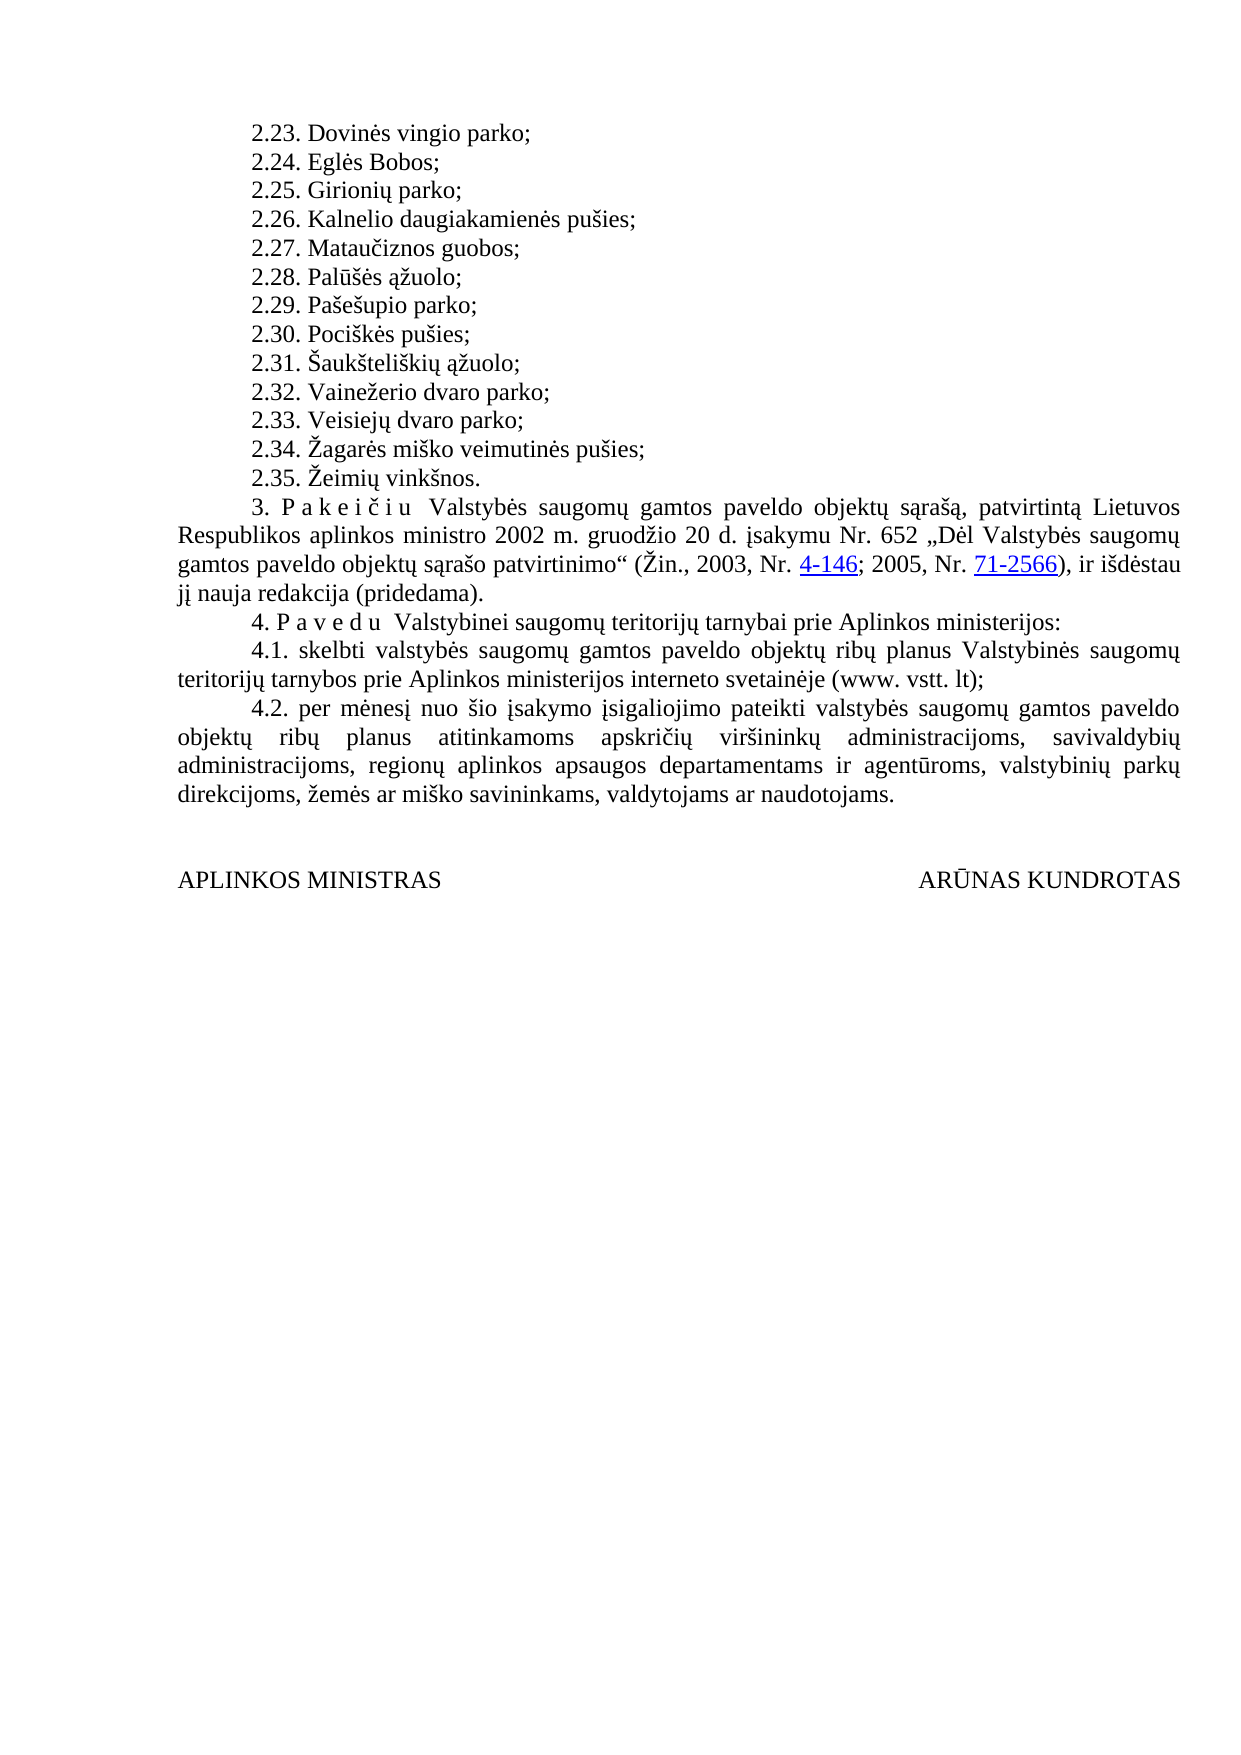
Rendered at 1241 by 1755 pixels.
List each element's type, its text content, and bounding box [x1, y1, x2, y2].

text 4.1. skelbti valstybės saugomų gamtos paveldo objektų ribų planus Valstybinės saugomų teritorijų tarnybos prie Aplinkos ministerijos interneto svetainėje (www. vstt. lt); [177, 636, 1181, 693]
text 2.27. Mataučiznos guobos; [177, 233, 1181, 262]
text APLINKOS MINISTRAS ARŪNAS KUNDROTAS [177, 866, 1181, 894]
text 2.25. Girionių parko; [177, 176, 1181, 204]
text 2.28. Palūšės ąžuolo; [177, 262, 1181, 291]
text 2.32. Vainežerio dvaro parko; [177, 377, 1181, 406]
text 2.35. Žeimių vinkšnos. [177, 463, 1181, 492]
text 2.30. Pociškės pušies; [177, 319, 1181, 348]
text 2.29. Pašešupio parko; [177, 291, 1181, 319]
text 4.2. per mėnesį nuo šio įsakymo įsigaliojimo pateikti valstybės saugomų gamtos paveldo objektų ribų planus atitinkamoms apskričių viršininkų administracijoms, savivaldybių administracijoms, regionų aplinkos apsaugos departamentams ir agentūroms, valstybinių parkų direkcijoms, žemės ar miško savininkams, valdytojams ar naudotojams. [177, 693, 1181, 808]
text 2.34. Žagarės miško veimutinės pušies; [177, 434, 1181, 463]
text 2.24. Eglės Bobos; [177, 147, 1181, 176]
text 2.33. Veisiejų dvaro parko; [177, 406, 1181, 434]
text 4. Pavedu Valstybinei saugomų teritorijų tarnybai prie Aplinkos ministerijos: [177, 607, 1181, 636]
text 2.26. Kalnelio daugiakamienės pušies; [177, 204, 1181, 233]
text 3. Pakeičiu Valstybės saugomų gamtos paveldo objektų sąrašą, patvirtintą Lietuvos Respublikos aplinkos ministro 2002 m. gruodžio 20 d. įsakymu Nr. 652 „Dėl Valstybės saugomų gamtos paveldo objektų sąrašo patvirtinimo“ (Žin., 2003, Nr. 4-146; 2005, Nr. 71-2566), ir išdėstau jį nauja redakcija (pridedama). [177, 492, 1181, 607]
text 2.23. Dovinės vingio parko; [177, 118, 1181, 147]
text 2.31. Šaukšteliškių ąžuolo; [177, 348, 1181, 377]
